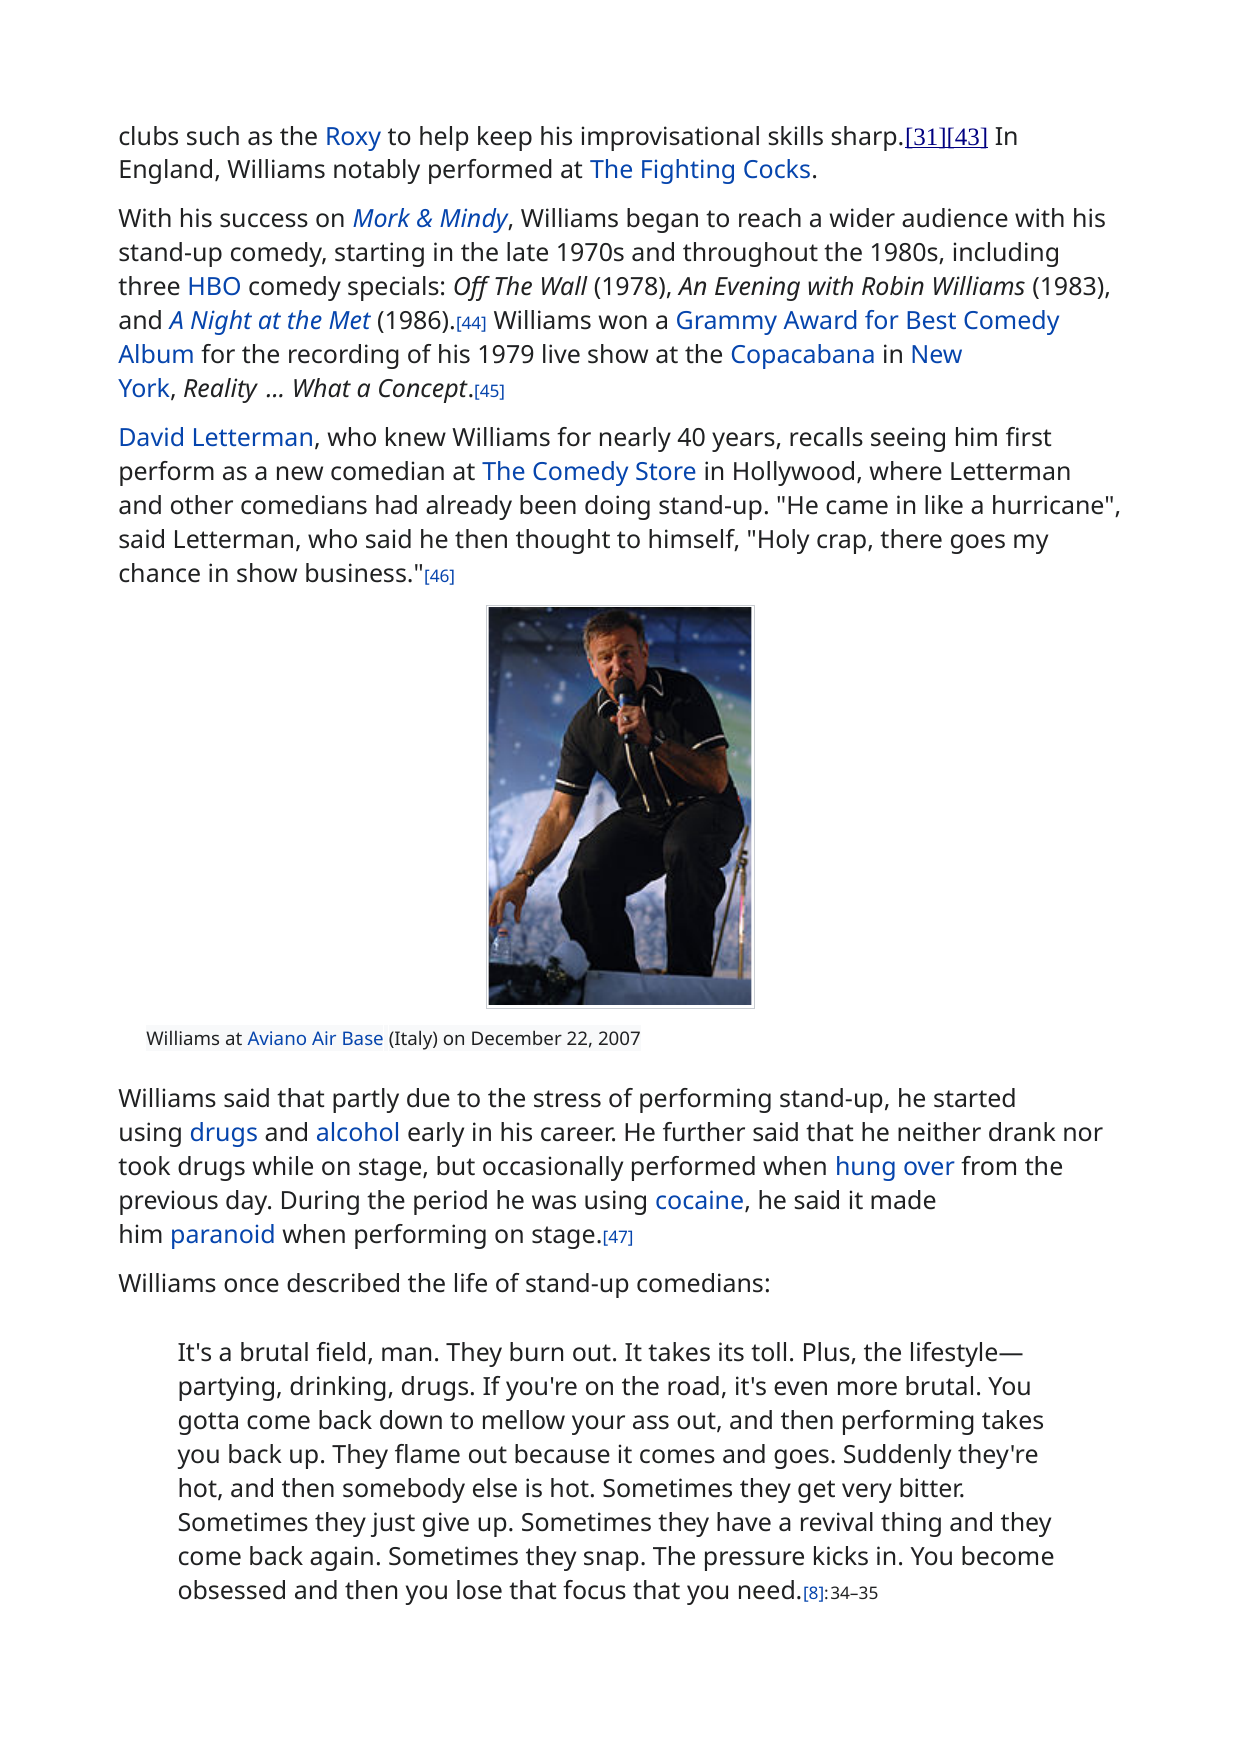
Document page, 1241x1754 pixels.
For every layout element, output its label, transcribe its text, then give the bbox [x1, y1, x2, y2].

text David Letterman, who knew Williams for nearly 40 years, recalls seeing him first perform as a new comedian at The Comedy Store in Hollywood, where Letterman and other comedians had already been doing stand-up. "He came in like a hurricane", said Letterman, who said he then thought to himself, "Holy crap, there goes my chance in show business."[46] [118, 420, 1122, 590]
text Williams at Aviano Air Base (Italy) on December 22, 2007 [123, 1025, 1122, 1051]
text clubs such as the Roxy to help keep his improvisational skills sharp.[31][43] In England, Williams notably performed at The Fighting Cocks. [118, 118, 1122, 186]
text It's a brutal field, man. They burn out. It takes its toll. Plus, the lifestyle—partying, drinking, drugs. If you're on the road, it's even more brutal. You gotta come back down to mellow your ass out, and then performing takes you back up. They flame out because it comes and goes. Suddenly they're hot, and then somebody else is hot. Sometimes they get very bitter. Sometimes they just give up. Sometimes they have a revival thing and they come back again. Sometimes they snap. The pressure kicks in. You become obsessed and then you lose that focus that you need.[8]: 34–35 [177, 1334, 1063, 1607]
text Williams once described the life of stand-up comedians: [118, 1265, 1122, 1299]
text With his success on Mork & Mindy, Williams began to reach a wider audience with his stand-up comedy, starting in the late 1970s and throughout the 1980s, including three HBO comedy specials: Off The Wall (1978), An Evening with Robin Williams (1983), and A Night at the Met (1986).[44] Williams won a Grammy Award for Best Comedy Album for the recording of his 1979 live show at the Copacabana in New York, Reality ... What a Concept.[45] [118, 201, 1122, 405]
text Williams said that partly due to the stress of performing stand-up, he started using drugs and alcohol early in his career. He further said that he neither drank nor took drugs while on stage, but occasionally performed when hung over from the previous day. During the period he was using cocaine, he said it made him paranoid when performing on stage.[47] [118, 1080, 1122, 1251]
picture [488, 607, 752, 1005]
